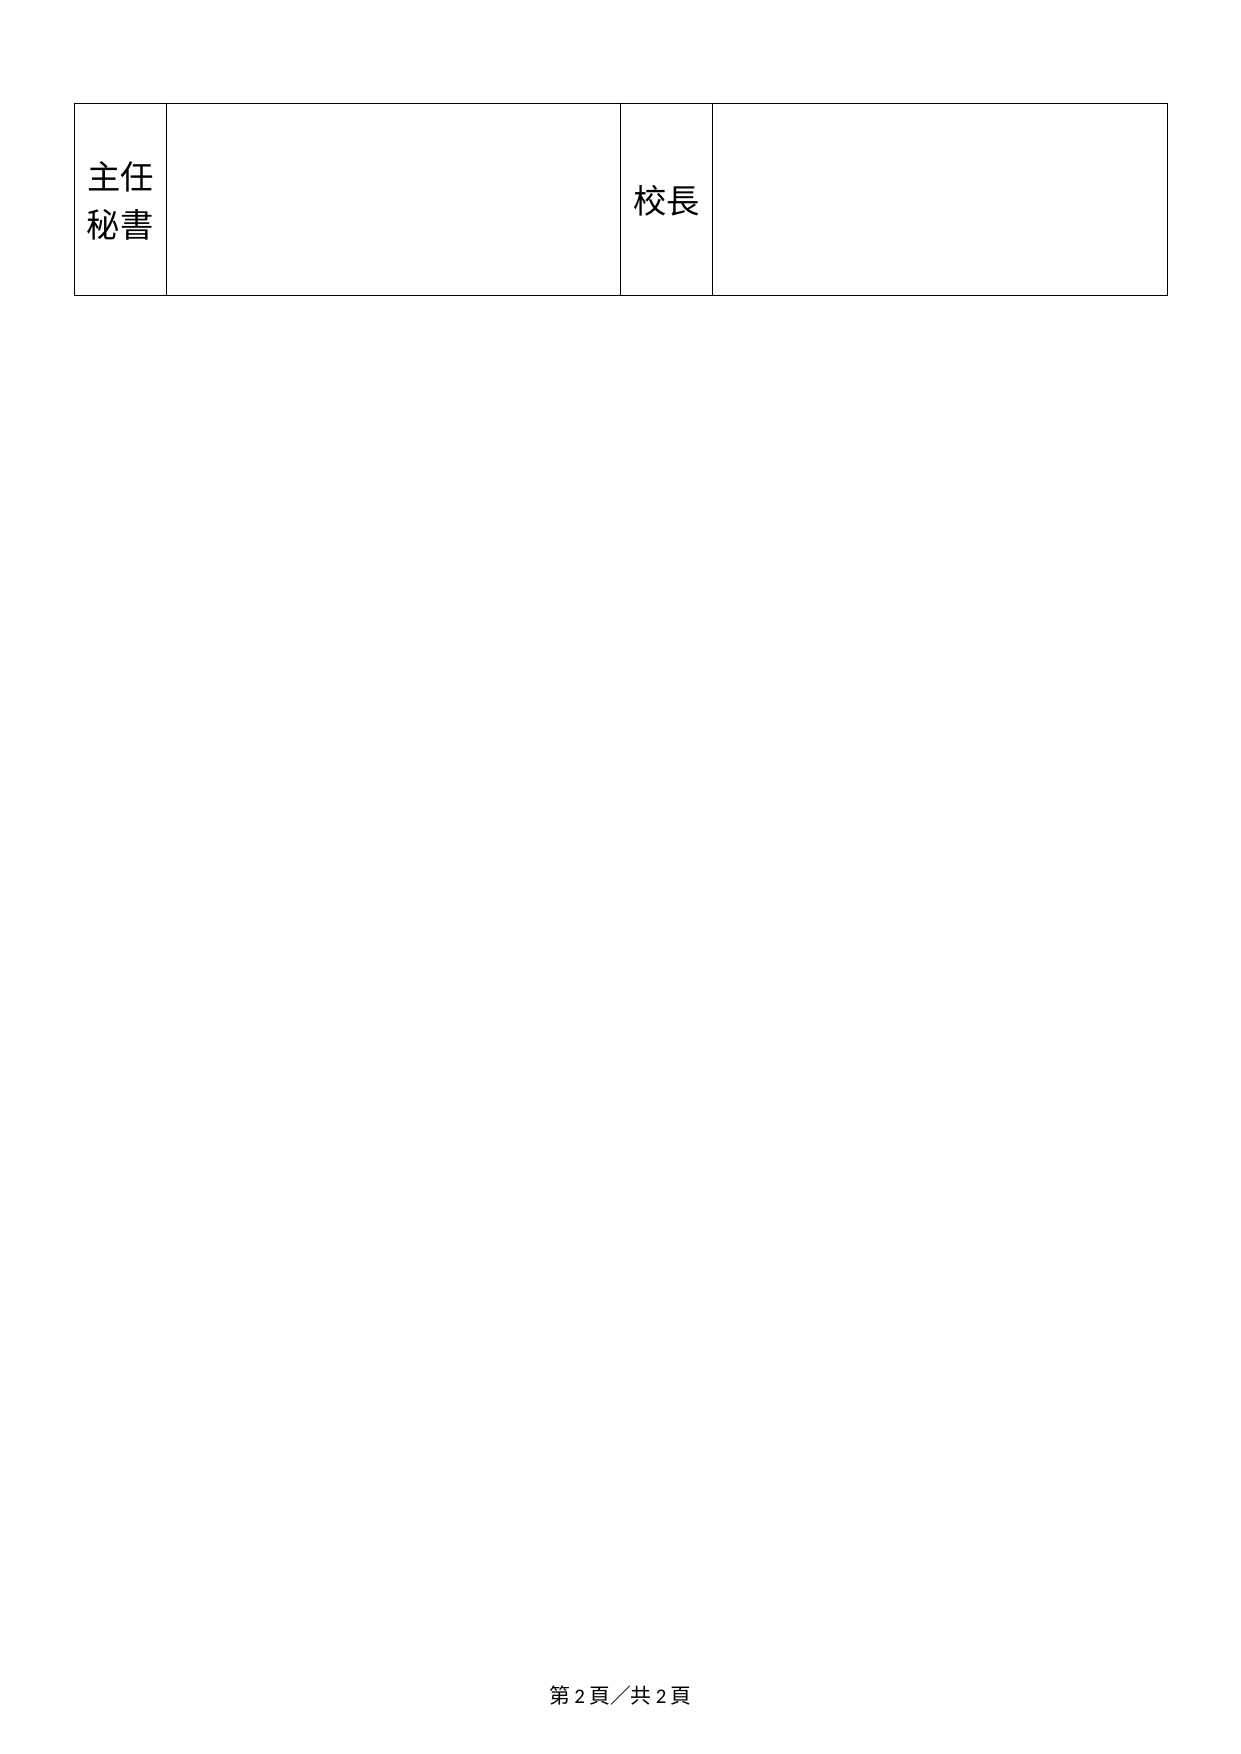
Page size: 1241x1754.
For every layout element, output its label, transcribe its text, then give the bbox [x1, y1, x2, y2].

table_header 主任 秘書 [75, 104, 166, 294]
table_header [167, 104, 620, 294]
table_header [713, 104, 1167, 294]
table_header 校長 [621, 104, 712, 294]
